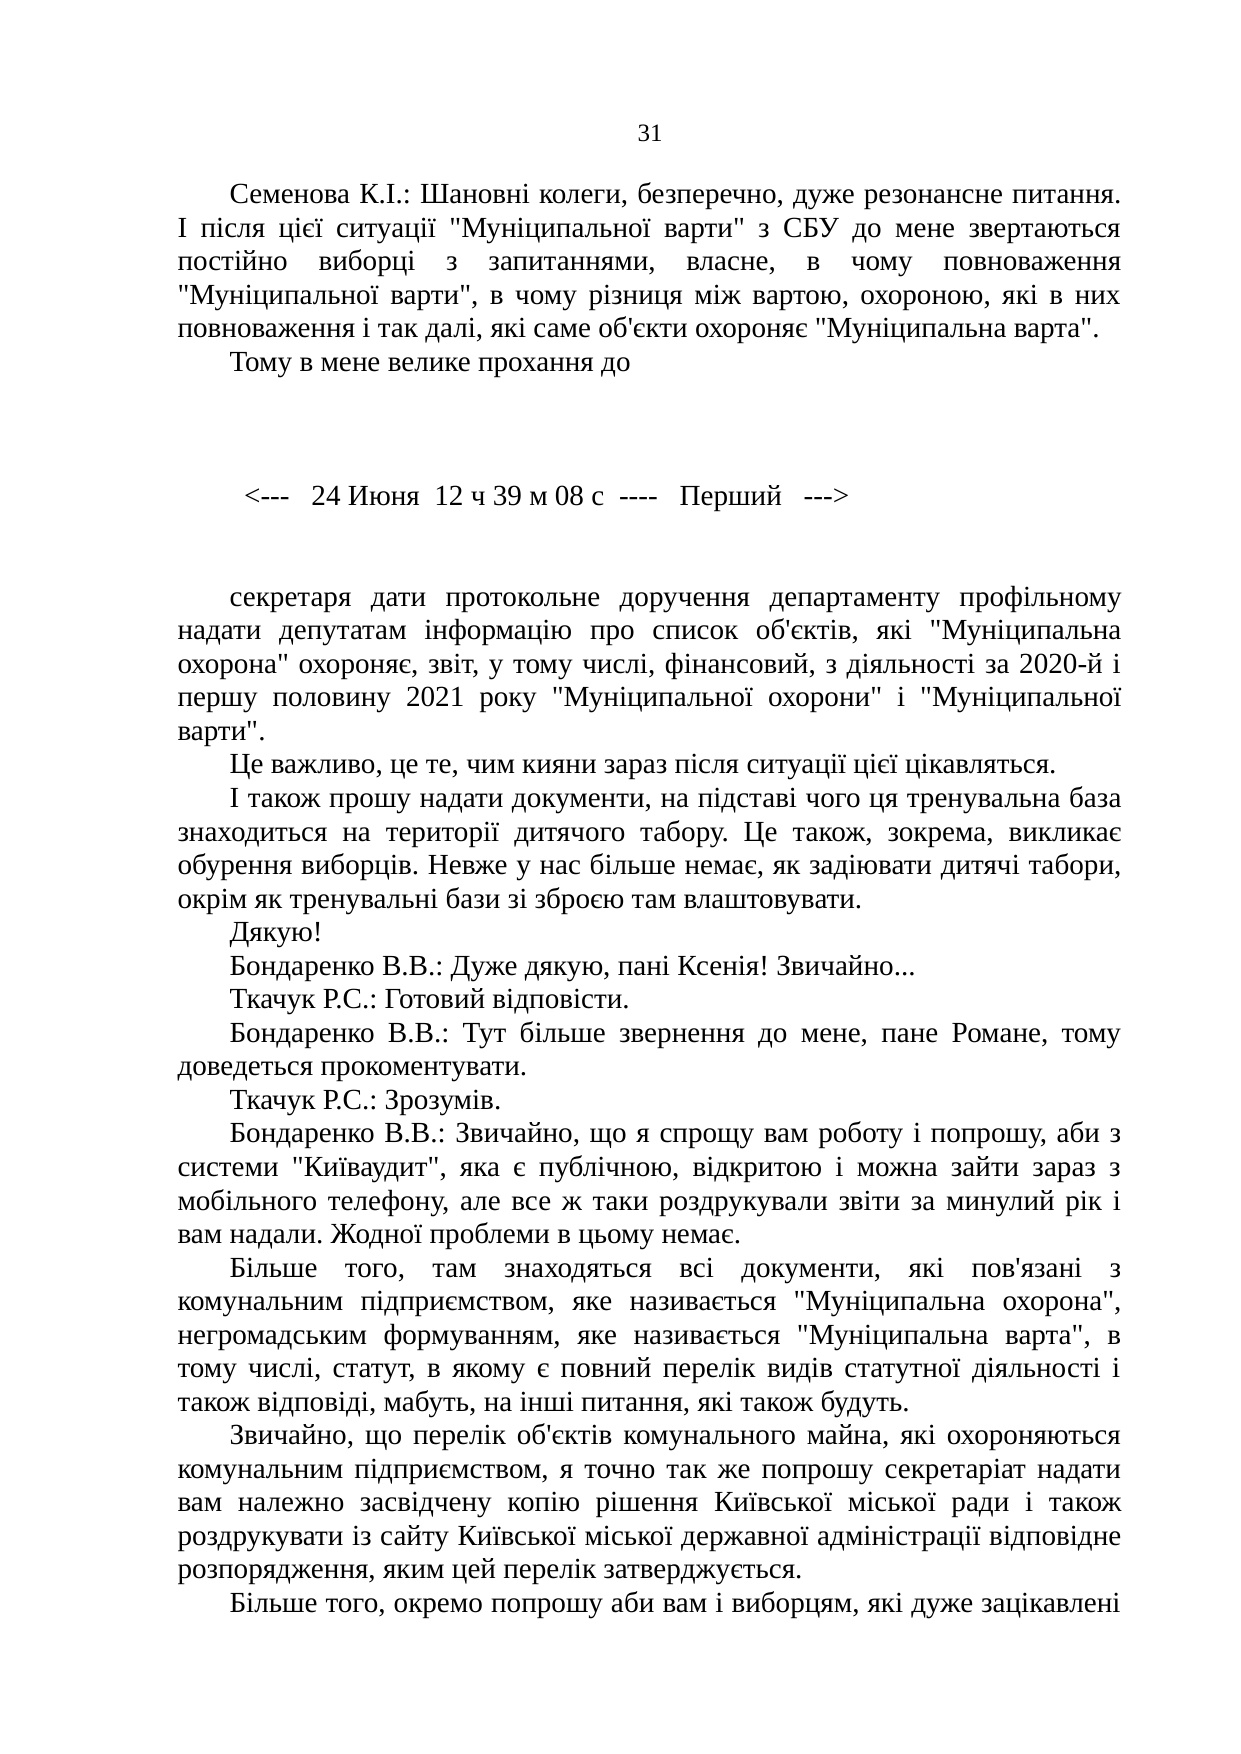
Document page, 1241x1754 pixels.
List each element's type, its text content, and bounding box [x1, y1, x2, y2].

text Це важливо, це те, чим кияни зараз після ситуації цієї цікавляться. [177, 747, 1122, 780]
text Більше того, окремо попрошу аби вам і виборцям, які дуже зацікавлені [177, 1585, 1122, 1619]
text Семенова К.І.: Шановні колеги, безперечно, дуже резонансне питання. І після цієї ситуації "Муніципальної варти" з СБУ до мене звертаються постійно виборці з запитаннями, власне, в чому повноваження "Муніципальної варти", в чому різниця між вартою, охороною, які в них повноваження і так далі, які саме об'єкти охороняє "Муніципальна варта". [177, 176, 1122, 344]
text секретаря дати протокольне доручення департаменту профільному надати депутатам інформацію про список об'єктів, які "Муніципальна охорона" охороняє, звіт, у тому числі, фінансовий, з діяльності за 2020-й і першу половину 2021 року "Муніципальної охорони" і "Муніципальної варти". [177, 579, 1122, 747]
text Ткачук Р.С.: Готовий відповісти. [177, 981, 1122, 1015]
text І також прошу надати документи, на підставі чого ця тренувальна база знаходиться на території дитячого табору. Це також, зокрема, викликає обурення виборців. Невже у нас більше немає, як задіювати дитячі табори, окрім як тренувальні бази зі зброєю там влаштовувати. [177, 780, 1122, 914]
text Дякую! [177, 914, 1122, 948]
text Більше того, там знаходяться всі документи, які пов'язані з комунальним підприємством, яке називається "Муніципальна охорона", негромадським формуванням, яке називається "Муніципальна варта", в тому числі, статут, в якому є повний перелік видів статутної діяльності і також відповіді, мабуть, на інші питання, які також будуть. [177, 1250, 1122, 1417]
text Бондаренко В.В.: Дуже дякую, пані Ксенія! Звичайно... [177, 948, 1122, 981]
text Бондаренко В.В.: Звичайно, що я спрощу вам роботу і попрошу, аби з системи "Київаудит", яка є публічною, відкритою і можна зайти зараз з мобільного телефону, але все ж таки роздрукували звіти за минулий рік і вам надали. Жодної проблеми в цьому немає. [177, 1116, 1122, 1250]
text Тому в мене велике прохання до [177, 344, 1122, 378]
text Ткачук Р.С.: Зрозумів. [177, 1082, 1122, 1116]
text Бондаренко В.В.: Тут більше звернення до мене, пане Романе, тому доведеться прокоментувати. [177, 1015, 1122, 1082]
text <--- 24 Июня 12 ч 39 м 08 с ---- Перший ---> [177, 478, 1122, 512]
text Звичайно, що перелік об'єктів комунального майна, які охороняються комунальним підприємством, я точно так же попрошу секретаріат надати вам належно засвідчену копію рішення Київської міської ради і також роздрукувати із сайту Київської міської державної адміністрації відповідне розпорядження, яким цей перелік затверджується. [177, 1417, 1122, 1585]
